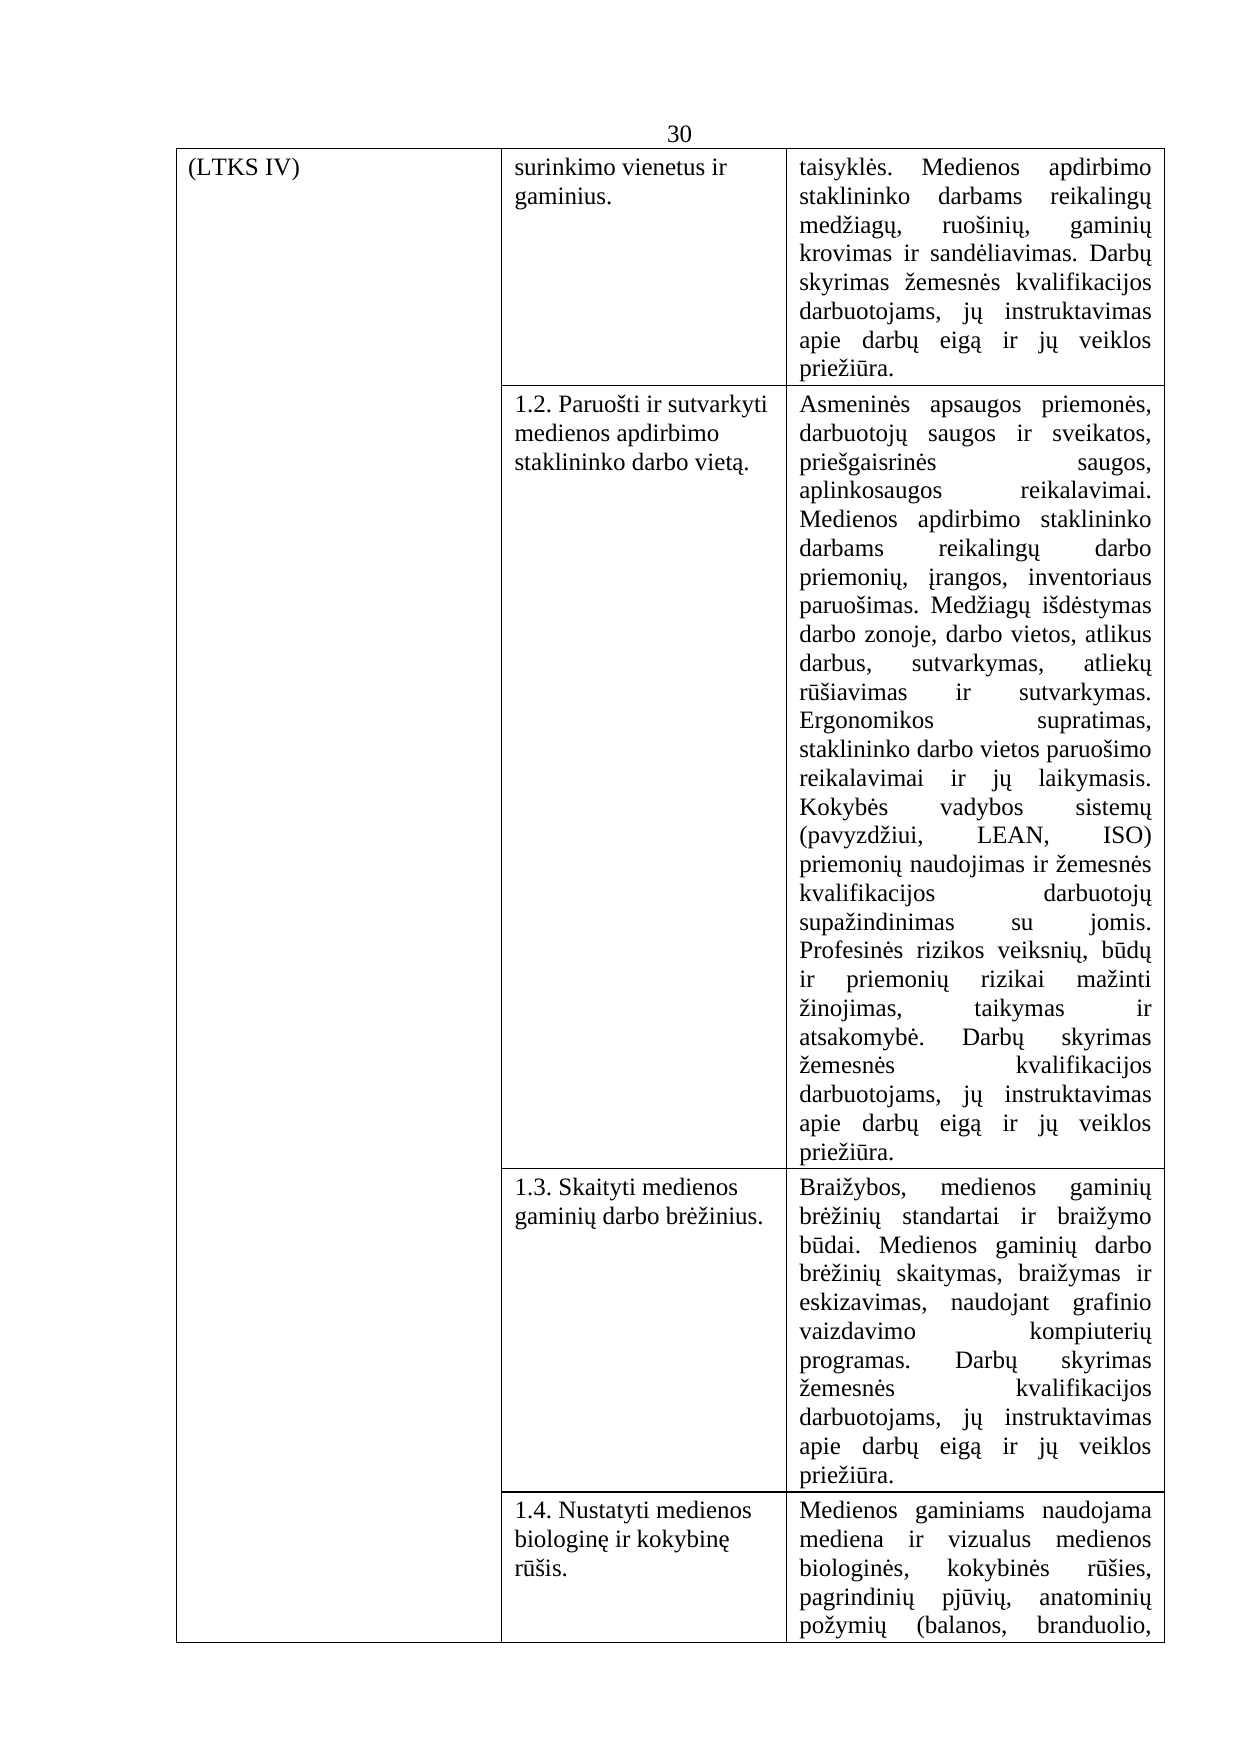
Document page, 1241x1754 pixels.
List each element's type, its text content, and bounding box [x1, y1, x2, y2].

table_cell taisyklės. Medienos apdirbimo staklininko darbams reikalingų medžiagų, ruošinių, gaminių krovimas ir sandėliavimas. Darbų skyrimas žemesnės kvalifikacijos darbuotojams, jų instruktavimas apie darbų eigą ir jų veiklos priežiūra. [787, 149, 1164, 385]
table_cell surinkimo vienetus ir gaminius. [502, 149, 786, 385]
table_cell Medienos gaminiams naudojama mediena ir vizualus medienos biologinės, kokybinės rūšies, pagrindinių pjūvių, anatominių požymių (balanos, branduolio, [787, 1493, 1164, 1642]
table_cell 1.2. Paruošti ir sutvarkyti medienos apdirbimo staklininko darbo vietą. [502, 386, 786, 1168]
table_cell (LTKS IV) [177, 149, 501, 1642]
table_cell 1.4. Nustatyti medienos biologinę ir kokybinę rūšis. [502, 1493, 786, 1642]
table_cell 1.3. Skaityti medienos gaminių darbo brėžinius. [502, 1169, 786, 1491]
table_cell Braižybos, medienos gaminių brėžinių standartai ir braižymo būdai. Medienos gaminių darbo brėžinių skaitymas, braižymas ir eskizavimas, naudojant grafinio vaizdavimo kompiuterių programas. Darbų skyrimas žemesnės kvalifikacijos darbuotojams, jų instruktavimas apie darbų eigą ir jų veiklos priežiūra. [787, 1169, 1164, 1491]
table_cell Asmeninės apsaugos priemonės, darbuotojų saugos ir sveikatos, priešgaisrinės saugos, aplinkosaugos reikalavimai. Medienos apdirbimo staklininko darbams reikalingų darbo priemonių, įrangos, inventoriaus paruošimas. Medžiagų išdėstymas darbo zonoje, darbo vietos, atlikus darbus, sutvarkymas, atliekų rūšiavimas ir sutvarkymas. Ergonomikos supratimas, staklininko darbo vietos paruošimo reikalavimai ir jų laikymasis. Kokybės vadybos sistemų (pavyzdžiui, LEAN, ISO) priemonių naudojimas ir žemesnės kvalifikacijos darbuotojų supažindinimas su jomis. Profesinės rizikos veiksnių, būdų ir priemonių rizikai mažinti žinojimas, taikymas ir atsakomybė. Darbų skyrimas žemesnės kvalifikacijos darbuotojams, jų instruktavimas apie darbų eigą ir jų veiklos priežiūra. [787, 386, 1164, 1168]
